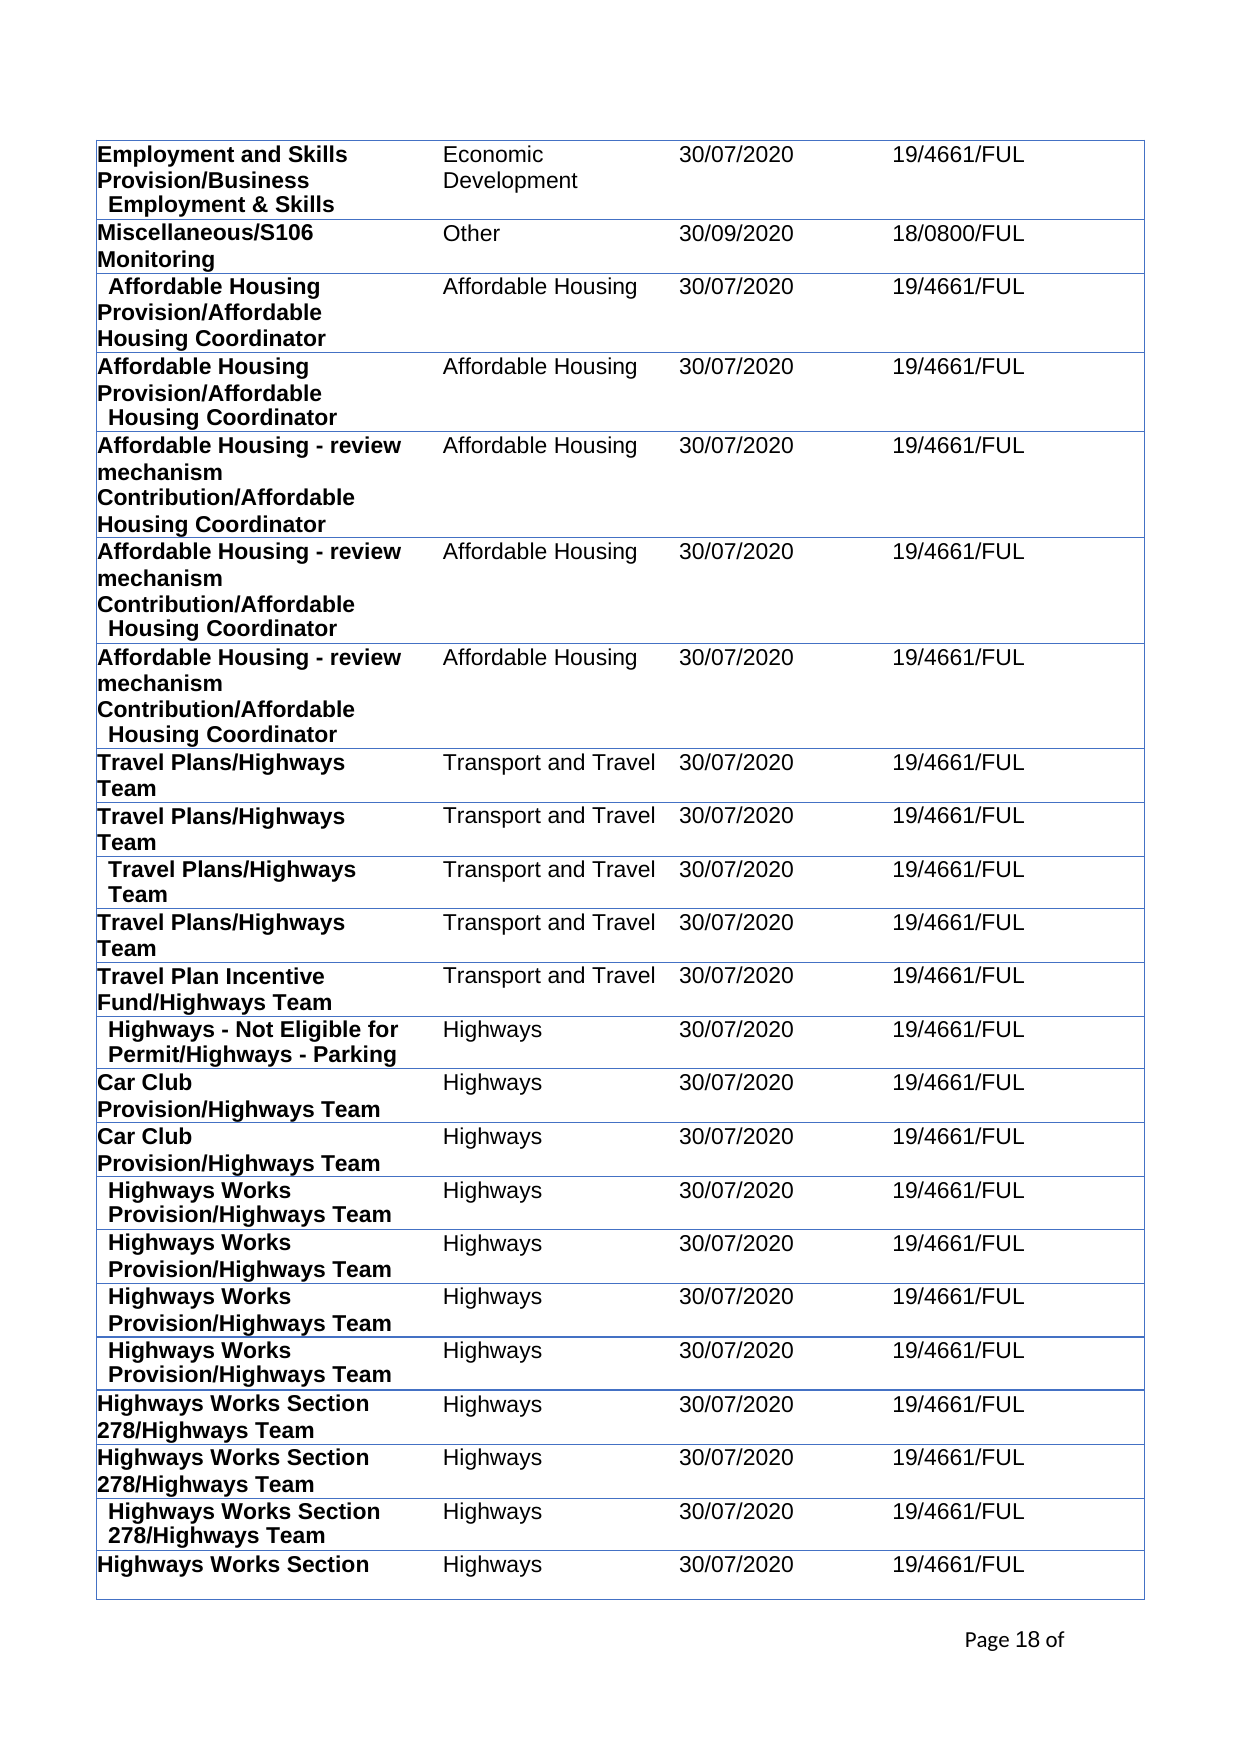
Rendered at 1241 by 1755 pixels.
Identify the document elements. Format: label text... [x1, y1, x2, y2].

table_cell Miscellaneous/S106 Monitoring [97, 220, 427, 272]
table_cell 19/4661/FUL [843, 1551, 1144, 1599]
table_cell 19/4661/FUL [843, 1017, 1144, 1068]
table_cell Affordable Housing [428, 353, 667, 431]
table_cell Affordable Housing [428, 274, 667, 352]
table_cell Affordable Housing [428, 644, 667, 748]
table_cell Highways [428, 1338, 667, 1389]
table_header 19/4661/FUL [843, 1391, 1144, 1444]
table_cell Affordable Housing - review mechanism Contribution/Affordable Housing Coordinator [97, 432, 427, 537]
table_cell 30/07/2020 [667, 1551, 843, 1599]
table_cell Transport and Travel [428, 803, 667, 856]
table_cell Travel Plans/Highways Team [97, 803, 427, 856]
table_cell 30/07/2020 [667, 963, 843, 1016]
table_cell 19/4661/FUL [843, 963, 1144, 1016]
table_cell 30/07/2020 [667, 1123, 843, 1176]
table_cell Highways Works Provision/Highways Team [97, 1284, 427, 1336]
table_cell 18/0800/FUL [843, 220, 1144, 272]
table_cell Highways [428, 1123, 667, 1176]
table_cell Affordable Housing [428, 538, 667, 643]
table_cell Affordable Housing [428, 432, 667, 537]
table_cell Highways [428, 1069, 667, 1122]
table_cell 19/4661/FUL [843, 1338, 1144, 1389]
table_cell 30/07/2020 [667, 274, 843, 352]
table_header Highways Works Section 278/Highways Team [97, 1391, 428, 1444]
table_cell 19/4661/FUL [843, 353, 1144, 431]
table_cell Travel Plans/Highways Team [97, 749, 427, 802]
table_cell Other [428, 220, 667, 272]
table_cell Car Club Provision/Highways Team [97, 1123, 427, 1176]
table_cell 19/4661/FUL [843, 1284, 1144, 1336]
table_cell Highways [428, 1445, 667, 1498]
table_cell 30/07/2020 [667, 538, 843, 643]
table_cell 19/4661/FUL [843, 803, 1144, 856]
table_cell Affordable Housing - review mechanism Contribution/Affordable Housing Coordinator [97, 538, 427, 643]
table_cell Highways [428, 1177, 667, 1228]
table_cell 19/4661/FUL [843, 1445, 1144, 1498]
table_cell Highways [428, 1017, 667, 1068]
table_cell 30/07/2020 [667, 1177, 843, 1228]
table_cell 30/07/2020 [667, 141, 843, 218]
table_cell 30/07/2020 [667, 1017, 843, 1068]
table_cell Highways [428, 1230, 667, 1282]
table_cell 30/07/2020 [667, 1499, 843, 1550]
table_cell Highways Works Section 278/Highways Team [97, 1499, 428, 1550]
table_cell Transport and Travel [428, 749, 667, 802]
table_cell 19/4661/FUL [843, 141, 1144, 218]
table_cell Travel Plans/Highways Team [97, 857, 427, 908]
table_cell 19/4661/FUL [843, 1069, 1144, 1122]
table_cell 19/4661/FUL [843, 909, 1144, 962]
table_cell 30/07/2020 [667, 857, 843, 908]
table_cell 30/07/2020 [667, 749, 843, 802]
table_cell Transport and Travel [428, 963, 667, 1016]
table_cell Economic Development [428, 141, 667, 218]
table_cell 30/07/2020 [667, 644, 843, 748]
table_cell 30/07/2020 [667, 803, 843, 856]
table_cell 30/07/2020 [667, 1069, 843, 1122]
table_cell 30/07/2020 [667, 909, 843, 962]
table_cell Highways [428, 1499, 667, 1550]
table_cell Travel Plans/Highways Team [97, 909, 427, 962]
table_cell 19/4661/FUL [843, 1230, 1144, 1282]
table_cell Highways [428, 1284, 667, 1336]
table_cell 30/07/2020 [667, 353, 843, 431]
table_cell Transport and Travel [428, 909, 667, 962]
table_cell 30/07/2020 [667, 1284, 843, 1336]
table_cell 19/4661/FUL [843, 644, 1144, 748]
table_cell 19/4661/FUL [843, 274, 1144, 352]
table_cell 19/4661/FUL [843, 1177, 1144, 1228]
table_cell Highways Works Provision/Highways Team [97, 1177, 427, 1228]
table_cell Highways Works Section [97, 1551, 428, 1599]
table_cell Car Club Provision/Highways Team [97, 1069, 427, 1122]
table_cell Travel Plan Incentive Fund/Highways Team [97, 963, 427, 1016]
table_cell Highways Works Section 278/Highways Team [97, 1445, 428, 1498]
table_cell Highways [428, 1551, 667, 1599]
table_cell Highways Works Provision/Highways Team [97, 1338, 427, 1389]
table_cell 30/07/2020 [667, 1445, 843, 1498]
table_cell Highways - Not Eligible for Permit/Highways - Parking [97, 1017, 427, 1068]
table_cell Transport and Travel [428, 857, 667, 908]
table_cell Affordable Housing Provision/Affordable Housing Coordinator [97, 353, 427, 431]
table_cell 19/4661/FUL [843, 538, 1144, 643]
table_cell 30/07/2020 [667, 1230, 843, 1282]
table_cell Affordable Housing - review mechanism Contribution/Affordable Housing Coordinator [97, 644, 427, 748]
table_cell 30/09/2020 [667, 220, 843, 272]
table_header Highways [428, 1391, 667, 1444]
table_cell 19/4661/FUL [843, 749, 1144, 802]
table_cell 19/4661/FUL [843, 432, 1144, 537]
table_cell Employment and Skills Provision/Business Employment & Skills [97, 141, 427, 218]
table_cell 19/4661/FUL [843, 1499, 1144, 1550]
table_header 30/07/2020 [667, 1391, 843, 1444]
table_cell 30/07/2020 [667, 432, 843, 537]
table_cell Affordable Housing Provision/Affordable Housing Coordinator [97, 274, 427, 352]
table_cell 19/4661/FUL [843, 1123, 1144, 1176]
table_cell Highways Works Provision/Highways Team [97, 1230, 427, 1282]
table_cell 19/4661/FUL [843, 857, 1144, 908]
table_cell 30/07/2020 [667, 1338, 843, 1389]
